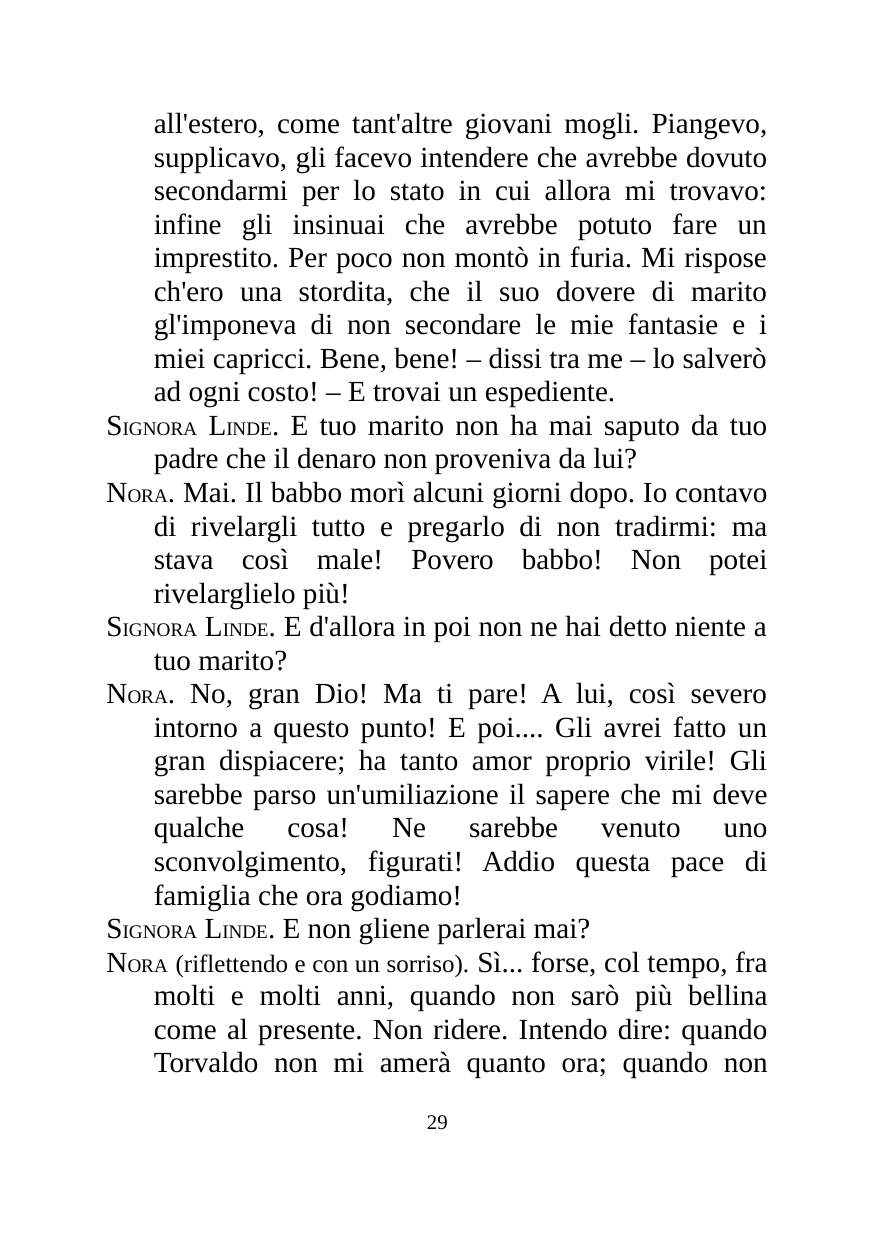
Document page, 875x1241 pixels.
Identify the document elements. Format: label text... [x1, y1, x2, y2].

text Nora (riflettendo e con un sorriso). Sì... forse, col tempo, fra molti e molti anni, quando non sarò più bellina come al presente. Non ridere. Intendo dire: quando Torvaldo non mi amerà quanto ora; quando non [106, 945, 768, 1079]
text Signora Linde. E non gliene parlerai mai? [106, 911, 768, 945]
text Signora Linde. E d'allora in poi non ne hai detto niente a tuo marito? [106, 609, 768, 676]
text all'estero, come tant'altre giovani mogli. Piangevo, supplicavo, gli facevo intendere che avrebbe dovuto secondarmi per lo stato in cui allora mi trovavo: infine gli insinuai che avrebbe potuto fare un imprestito. Per poco non montò in furia. Mi rispose ch'ero una stordita, che il suo dovere di marito gl'imponeva di non secondare le mie fantasie e i miei capricci. Bene, bene! – dissi tra me – lo salverò ad ogni costo! – E trovai un espediente. [106, 106, 768, 408]
text Nora. No, gran Dio! Ma ti pare! A lui, così severo intorno a questo punto! E poi.... Gli avrei fatto un gran dispiacere; ha tanto amor proprio virile! Gli sarebbe parso un'umiliazione il sapere che mi deve qualche cosa! Ne sarebbe venuto uno sconvolgimento, figurati! Addio questa pace di famiglia che ora godiamo! [106, 676, 768, 911]
text Signora Linde. E tuo marito non ha mai saputo da tuo padre che il denaro non proveniva da lui? [106, 408, 768, 475]
text Nora. Mai. Il babbo morì alcuni giorni dopo. Io contavo di rivelargli tutto e pregarlo di non tradirmi: ma stava così male! Povero babbo! Non potei rivelarglielo più! [106, 475, 768, 609]
